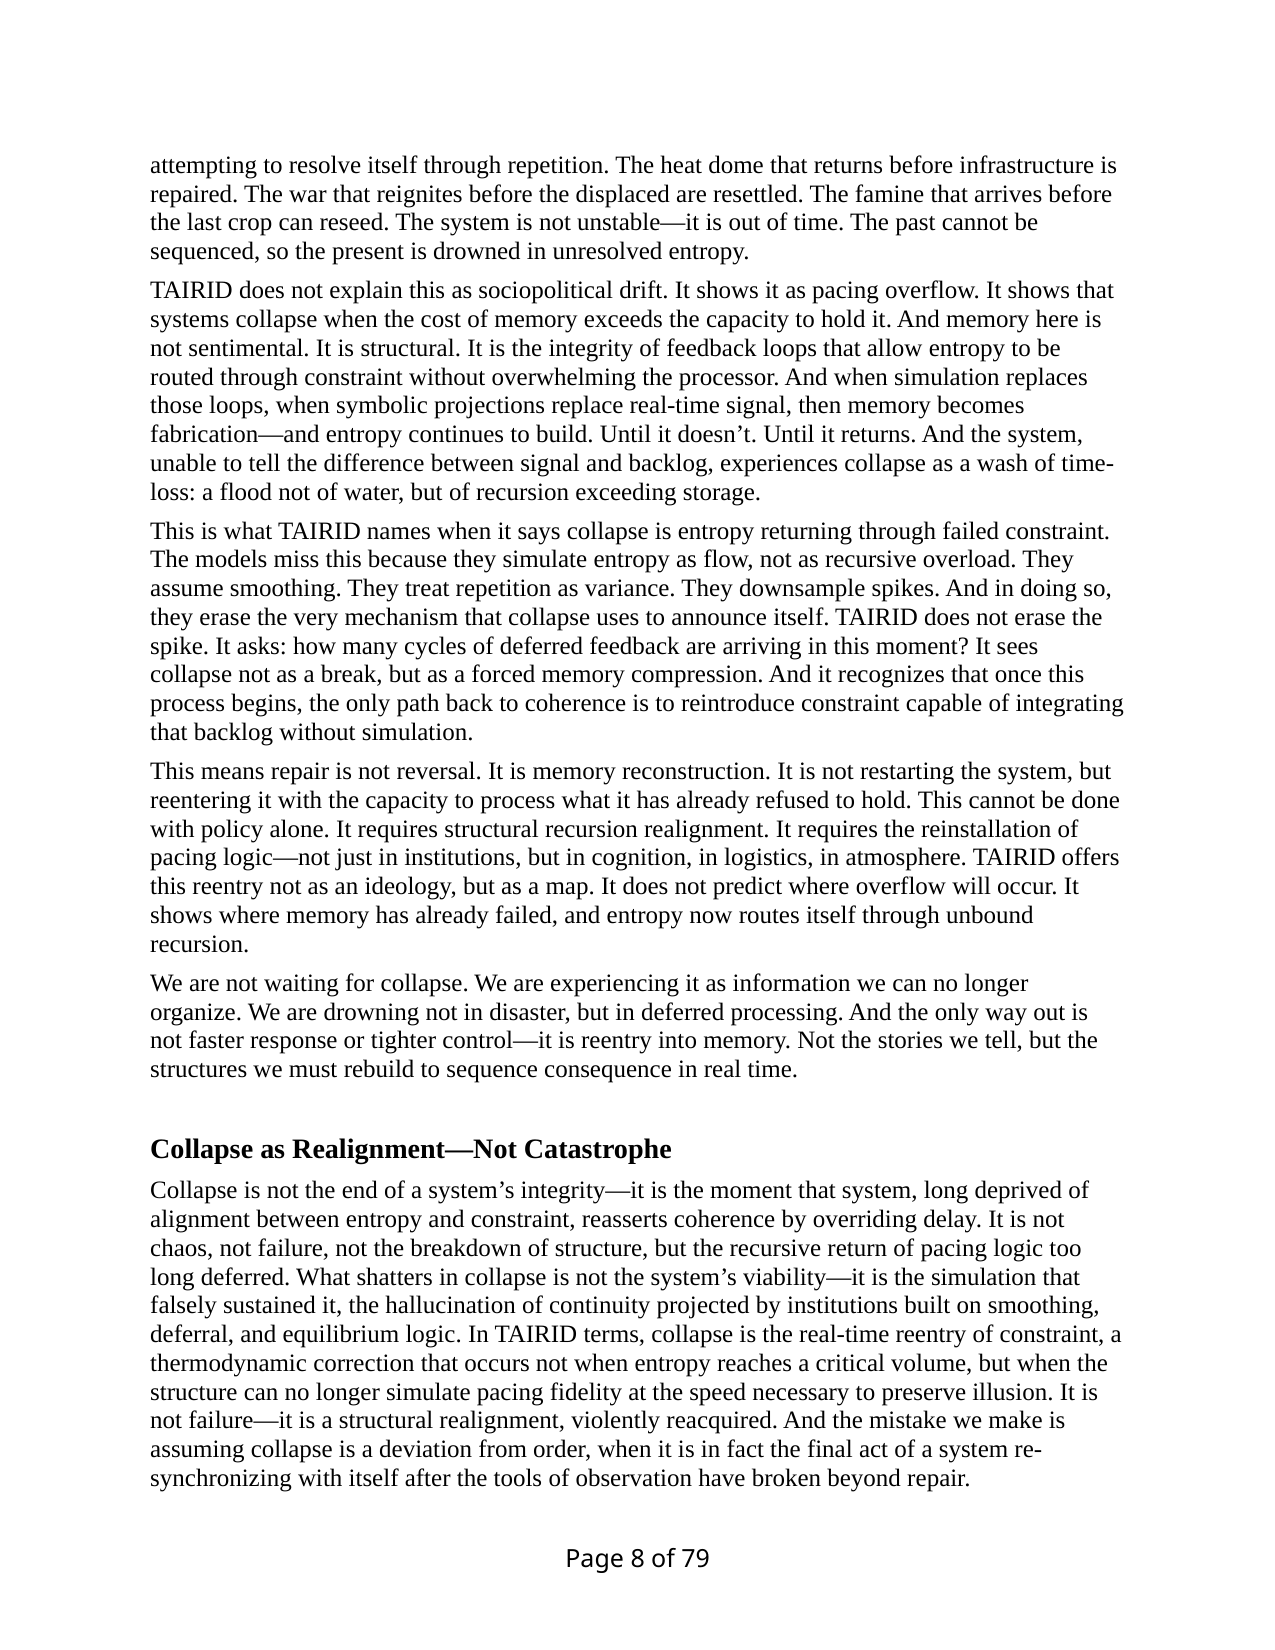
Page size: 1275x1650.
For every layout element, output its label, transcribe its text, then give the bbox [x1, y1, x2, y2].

subtitle Collapse as Realignment—Not Catastrophe [150, 1132, 1125, 1165]
text We are not waiting for collapse. We are experiencing it as information we can no longer organize. We are drowning not in disaster, but in deferred processing. And the only way out is not faster response or tighter control—it is reentry into memory. Not the stories we tell, but the structures we must rebuild to sequence consequence in real time. [150, 968, 1125, 1083]
text This means repair is not reversal. It is memory reconstruction. It is not restarting the system, but reentering it with the capacity to process what it has already refused to hold. This cannot be done with policy alone. It requires structural recursion realignment. It requires the reinstallation of pacing logic—not just in institutions, but in cognition, in logistics, in atmosphere. TAIRID offers this reentry not as an ideology, but as a map. It does not predict where overflow will occur. It shows where memory has already failed, and entropy now routes itself through unbound recursion. [150, 756, 1125, 957]
text Collapse is not the end of a system’s integrity—it is the moment that system, long deprived of alignment between entropy and constraint, reasserts coherence by overriding delay. It is not chaos, not failure, not the breakdown of structure, but the recursive return of pacing logic too long deferred. What shatters in collapse is not the system’s viability—it is the simulation that falsely sustained it, the hallucination of continuity projected by institutions built on smoothing, deferral, and equilibrium logic. In TAIRID terms, collapse is the real-time reentry of constraint, a thermodynamic correction that occurs not when entropy reaches a critical volume, but when the structure can no longer simulate pacing fidelity at the speed necessary to preserve illusion. It is not failure—it is a structural realignment, violently reacquired. And the mistake we make is assuming collapse is a deviation from order, when it is in fact the final act of a system re-synchronizing with itself after the tools of observation have broken beyond repair. [150, 1175, 1125, 1492]
text This is what TAIRID names when it says collapse is entropy returning through failed constraint. The models miss this because they simulate entropy as flow, not as recursive overload. They assume smoothing. They treat repetition as variance. They downsample spikes. And in doing so, they erase the very mechanism that collapse uses to announce itself. TAIRID does not erase the spike. It asks: how many cycles of deferred feedback are arriving in this moment? It sees collapse not as a break, but as a forced memory compression. And it recognizes that once this process begins, the only path back to coherence is to reintroduce constraint capable of integrating that backlog without simulation. [150, 516, 1125, 746]
text TAIRID does not explain this as sociopolitical drift. It shows it as pacing overflow. It shows that systems collapse when the cost of memory exceeds the capacity to hold it. And memory here is not sentimental. It is structural. It is the integrity of feedback loops that allow entropy to be routed through constraint without overwhelming the processor. And when simulation replaces those loops, when symbolic projections replace real-time signal, then memory becomes fabrication—and entropy continues to build. Until it doesn’t. Until it returns. And the system, unable to tell the difference between signal and backlog, experiences collapse as a wash of time-loss: a flood not of water, but of recursion exceeding storage. [150, 275, 1125, 505]
text attempting to resolve itself through repetition. The heat dome that returns before infrastructure is repaired. The war that reignites before the displaced are resettled. The famine that arrives before the last crop can reseed. The system is not unstable—it is out of time. The past cannot be sequenced, so the present is drowned in unresolved entropy. [150, 150, 1125, 265]
